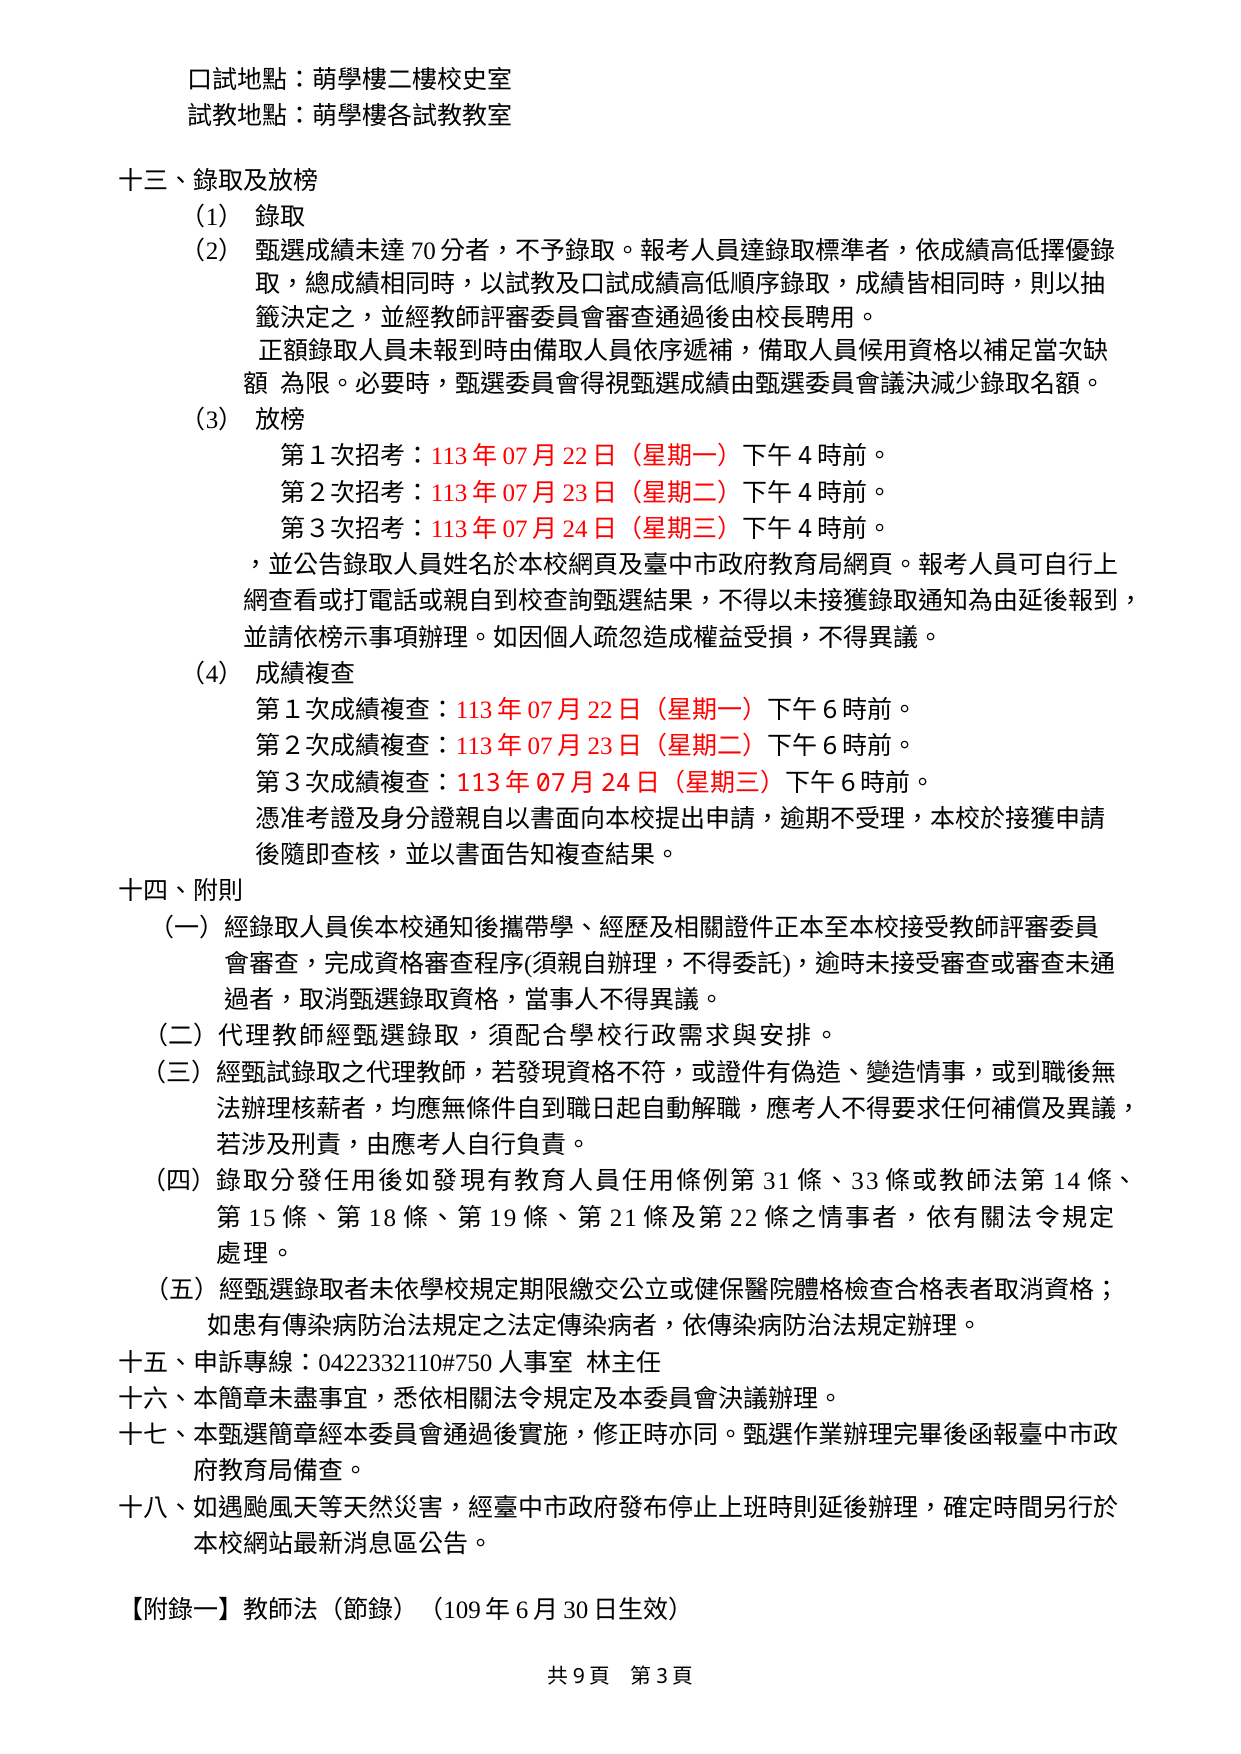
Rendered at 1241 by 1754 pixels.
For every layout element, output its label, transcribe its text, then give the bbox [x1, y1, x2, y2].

text 【附錄一】教師法（節錄）（109年6月30日生效） [118, 1588, 1122, 1626]
list 放榜 [181, 399, 1122, 436]
text 十四、附則 [118, 871, 1122, 907]
list 成績複查 [181, 653, 1122, 689]
text （五）經甄選錄取者未依學校規定期限繳交公立或健保醫院體格檢查合格表者取消資格；如患有傳染病防治法規定之法定傳染病者，依傳染病防治法規定辦理。 [144, 1269, 1122, 1342]
text 第３次招考：113年07月24日（星期三）下午4時前。 [281, 508, 1122, 544]
list 錄取 [181, 197, 1122, 233]
text （三）經甄試錄取之代理教師，若發現資格不符，或證件有偽造、變造情事，或到職後無法辦理核薪者，均應無條件自到職日起自動解職，應考人不得要求任何補償及異議，若涉及刑責，由應考人自行負責。 [141, 1052, 1122, 1161]
text 十三、錄取及放榜 [118, 160, 1122, 197]
text （四）錄取分發任用後如發現有教育人員任用條例第31條、33條或教師法第14條、第15條、第18條、第19條、第21條及第22條之情事者，依有關法令規定處理。 [141, 1161, 1122, 1269]
text 口試地點：萌學樓二樓校史室 [181, 59, 1122, 95]
text 第２次成績複查：113年07月23日（星期二）下午6時前。 [256, 726, 1122, 762]
text 十六、本簡章未盡事宜，悉依相關法令規定及本委員會決議辦理。 [118, 1378, 1122, 1414]
text ，並公告錄取人員姓名於本校網頁及臺中市政府教育局網頁。報考人員可自行上網查看或打電話或親自到校查詢甄選結果，不得以未接獲錄取通知為由延後報到，並請依榜示事項辦理。如因個人疏忽造成權益受損，不得異議。 [243, 544, 1122, 653]
text 十七、本甄選簡章經本委員會通過後實施，修正時亦同。甄選作業辦理完畢後函報臺中市政府教育局備查。 [118, 1414, 1122, 1487]
text （一）經錄取人員俟本校通知後攜帶學、經歷及相關證件正本至本校接受教師評審委員會審查，完成資格審查程序(須親自辦理，不得委託)，逾時未接受審查或審查未通過者，取消甄選錄取資格，當事人不得異議。 [149, 907, 1122, 1016]
text 第３次成績複查：113年07月24日（星期三）下午6時前。 [256, 762, 1122, 798]
text 憑准考證及身分證親自以書面向本校提出申請，逾期不受理，本校於接獲申請後隨即查核，並以書面告知複查結果。 [256, 798, 1122, 871]
text 第１次招考：113年07月22日（星期一）下午4時前。 [281, 436, 1122, 472]
text 第２次招考：113年07月23日（星期二）下午4時前。 [281, 472, 1122, 508]
text 試教地點：萌學樓各試教教室 [181, 95, 1122, 132]
list 甄選成績未達70分者，不予錄取。報考人員達錄取標準者，依成績高低擇優錄取，總成績相同時，以試教及口試成績高低順序錄取，成績皆相同時，則以抽籤決定之，並經教師評審委員會審查通過後由校長聘用。 [181, 233, 1122, 333]
text （二）代理教師經甄選錄取，須配合學校行政需求與安排。 [118, 1016, 1122, 1052]
text 十八、如遇颱風天等天然災害，經臺中市政府發布停止上班時則延後辦理，確定時間另行於本校網站最新消息區公告。 [118, 1487, 1122, 1559]
text 第１次成績複查：113年07月22日（星期一）下午6時前。 [256, 689, 1122, 726]
text 十五、申訴專線：0422332110#750 人事室 林主任 [118, 1342, 1122, 1378]
text 正額錄取人員未報到時由備取人員依序遞補，備取人員候用資格以補足當次缺額 為限。必要時，甄選委員會得視甄選成績由甄選委員會議決減少錄取名額。 [243, 333, 1122, 399]
